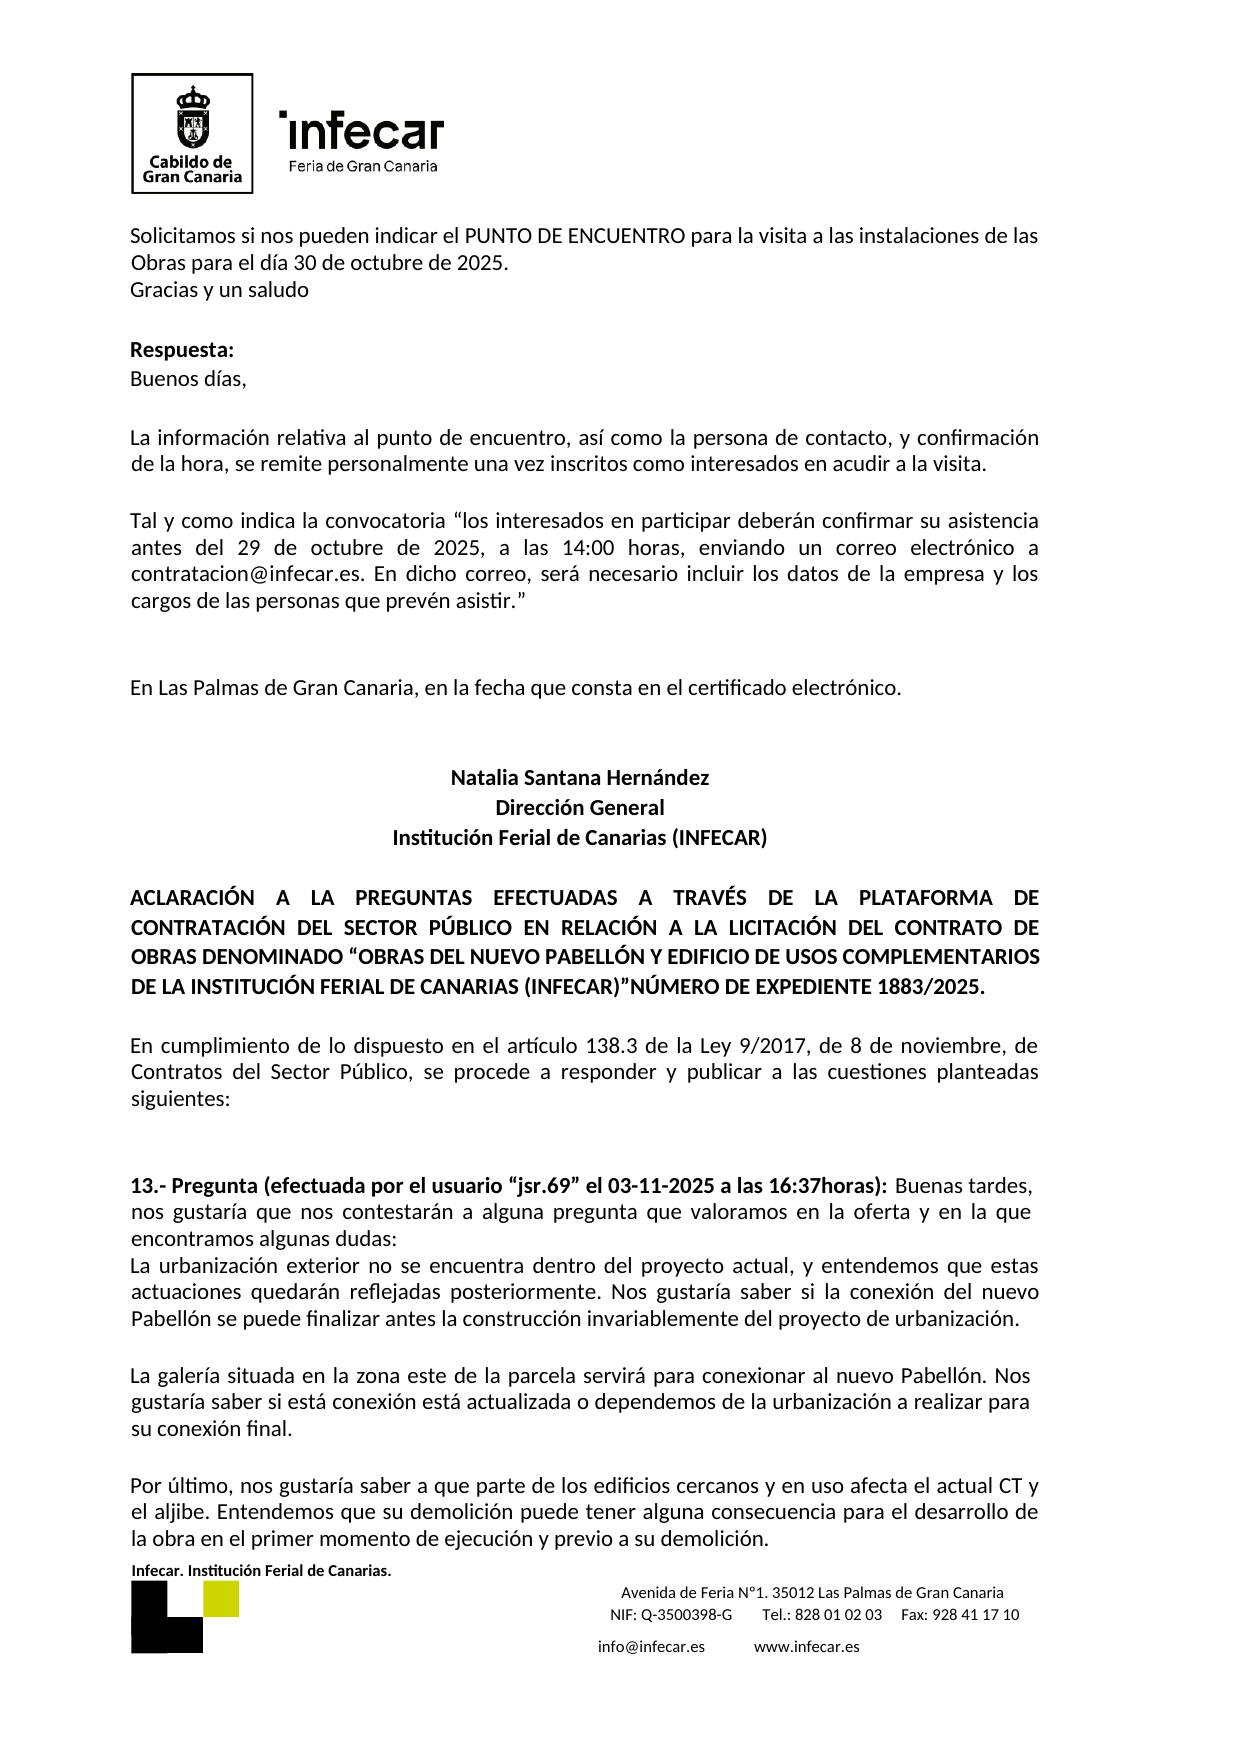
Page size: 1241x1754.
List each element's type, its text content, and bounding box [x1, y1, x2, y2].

text En Las Palmas de Gran Canaria, en la fecha que consta en el certificado electrónico. [130, 674, 1041, 701]
text La galería situada en la zona este de la parcela servirá para conexionar al nuevo Pabellón. Nos gustaría saber si está conexión está actualizada o dependemos de la urbanización a realizar para su conexión final. [130, 1362, 1033, 1442]
text Gracias y un saludo [130, 276, 1041, 302]
text Por último, nos gustaría saber a que parte de los edificios cercanos y en uso afecta el actual CT y el aljibe. Entendemos que su demolición puede tener alguna consecuencia para el desarrollo de la obra en el primer momento de ejecución y previo a su demolición. [130, 1472, 1041, 1552]
text Buenos días, [130, 365, 1041, 392]
text 13.- Pregunta (efectuada por el usuario “jsr.69” el 03-11-2025 a las 16:37horas): Buenas tardes, nos gustaría que nos contestarán a alguna pregunta que valoramos en la oferta y en la que encontramos algunas dudas: [130, 1172, 1033, 1252]
text Natalia Santana Hernández [129, 763, 1036, 791]
text La urbanización exterior no se encuentra dentro del proyecto actual, y entendemos que estas actuaciones quedarán reflejadas posteriormente. Nos gustaría saber si la conexión del nuevo Pabellón se puede finalizar antes la construcción invariablemente del proyecto de urbanización. [130, 1252, 1041, 1332]
text ACLARACIÓN A LA PREGUNTAS EFECTUADAS A TRAVÉS DE LA PLATAFORMA DE CONTRATACIÓN DEL SECTOR PÚBLICO EN RELACIÓN A LA LICITACIÓN DEL CONTRATO DE OBRAS DENOMINADO “OBRAS DEL NUEVO PABELLÓN Y EDIFICIO DE USOS COMPLEMENTARIOS DE LA INSTITUCIÓN FERIAL DE CANARIAS (INFECAR)”NÚMERO DE EXPEDIENTE 1883/2025. [130, 883, 1041, 1000]
text Dirección General [129, 793, 1036, 821]
text Respuesta: [130, 335, 1041, 363]
text Institución Ferial de Canarias (INFECAR) [129, 823, 1036, 851]
text Solicitamos si nos pueden indicar el PUNTO DE ENCUENTRO para la visita a las instalaciones de las Obras para el día 30 de octubre de 2025. [130, 222, 1041, 276]
text Tal y como indica la convocatoria “los interesados en participar deberán confirmar su asistencia antes del 29 de octubre de 2025, a las 14:00 horas, enviando un correo electrónico a contratacion@infecar.es. En dicho correo, será necesario incluir los datos de la empresa y los cargos de las personas que prevén asistir.” [130, 507, 1041, 614]
text En cumplimiento de lo dispuesto en el artículo 138.3 de la Ley 9/2017, de 8 de noviembre, de Contratos del Sector Público, se procede a responder y publicar a las cuestiones planteadas siguientes: [130, 1032, 1041, 1112]
text La información relativa al punto de encuentro, así como la persona de contacto, y confirmación de la hora, se remite personalmente una vez inscritos como interesados en acudir a la visita. [130, 424, 1041, 477]
